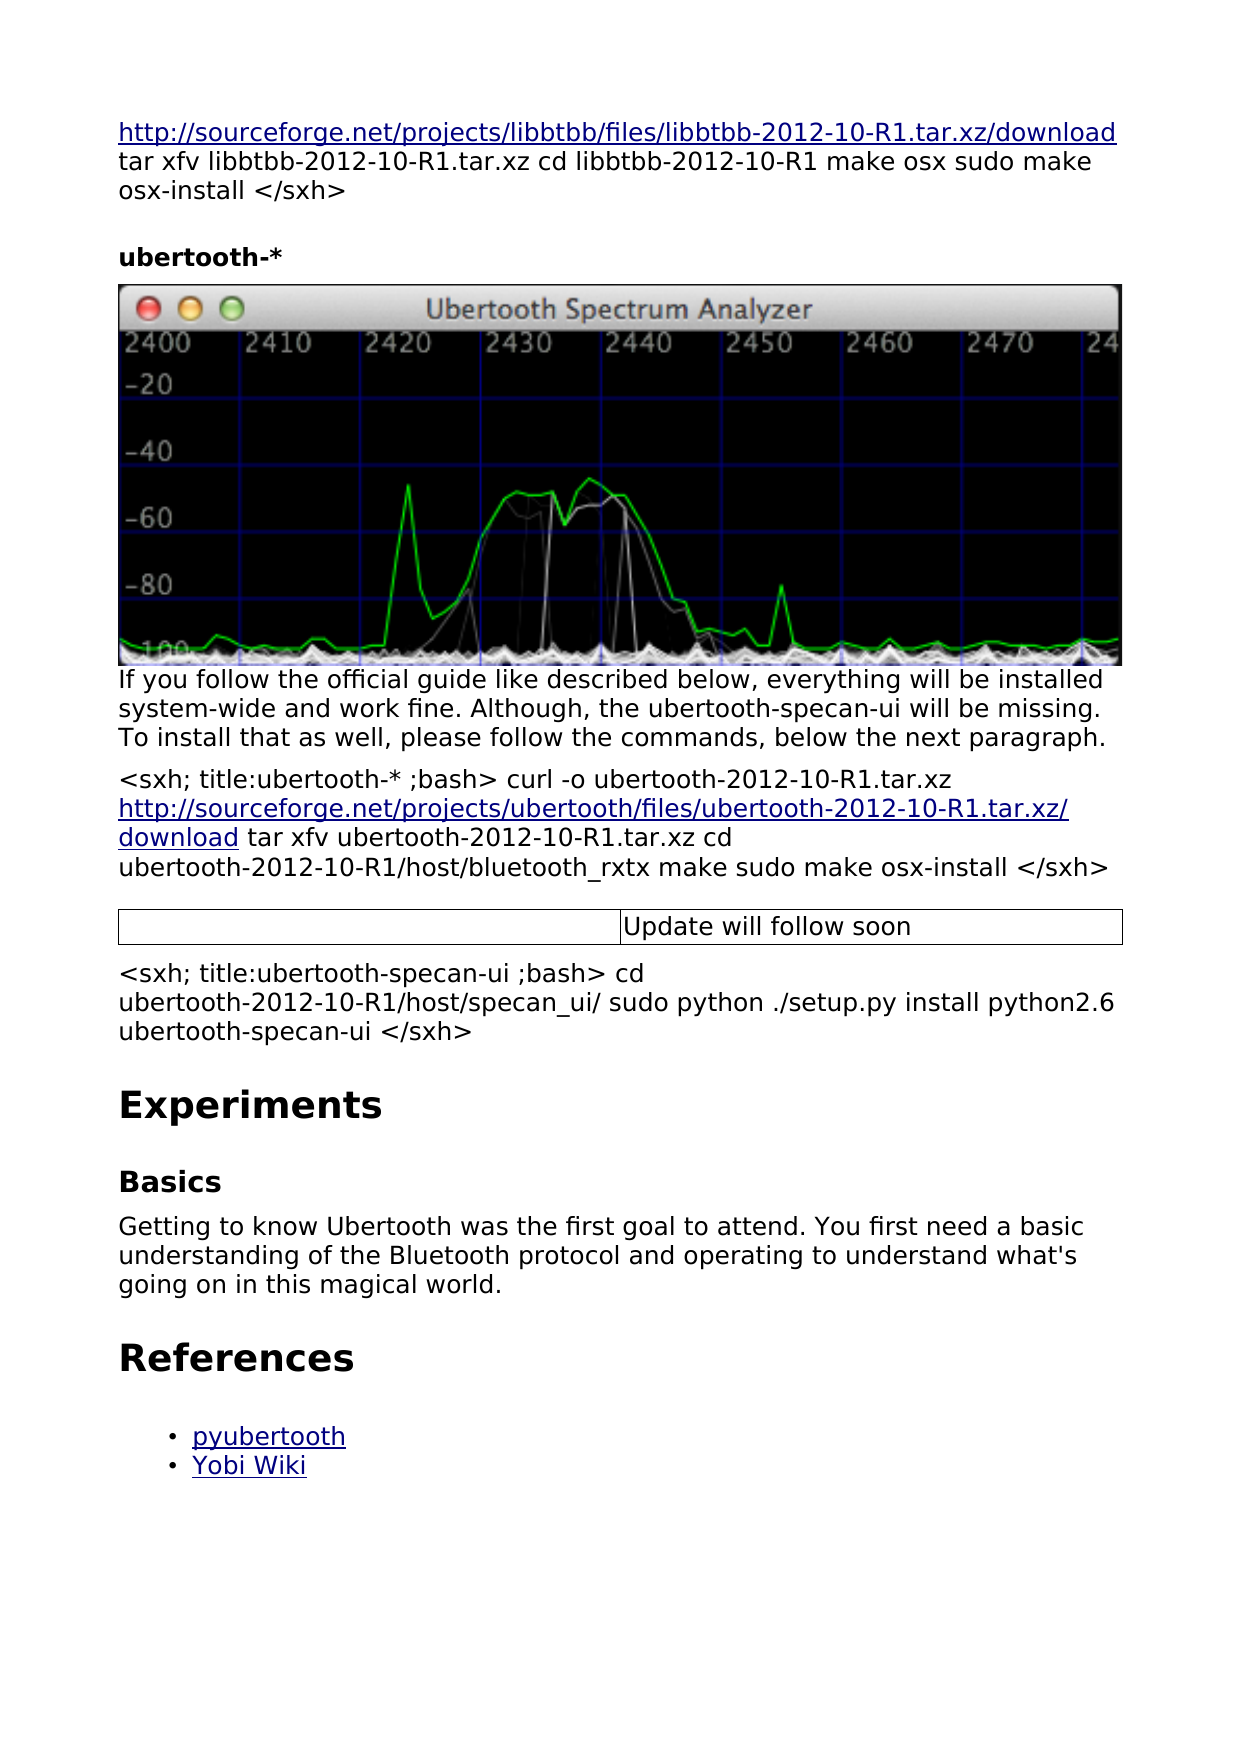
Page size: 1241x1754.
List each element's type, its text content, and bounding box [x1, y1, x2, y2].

text http://sourceforge.net/projects/libbtbb/files/libbtbb-2012-10-R1.tar.xz/download tar xfv libbtbb-2012-10-R1.tar.xz cd libbtbb-2012-10-R1 make osx sudo make osx-install </sxh> [118, 118, 1122, 206]
subtitle Basics [118, 1165, 1122, 1199]
picture [118, 284, 1123, 666]
text If you follow the official guide like described below, everything will be installed system-wide and work fine. Although, the ubertooth-specan-ui will be missing. To install that as well, please follow the commands, below the next paragraph. [118, 666, 1122, 753]
subtitle References [118, 1337, 1122, 1380]
subtitle Experiments [118, 1084, 1122, 1128]
text <sxh; title:ubertooth-* ;bash> curl -o ubertooth-2012-10-R1.tar.xz http://sourceforge.net/projects/ubertooth/files/ubertooth-2012-10-R1.tar.xz/download tar xfv ubertooth-2012-10-R1.tar.xz cd ubertooth-2012-10-R1/host/bluetooth_rxtx make sudo make osx-install </sxh> [118, 765, 1122, 882]
text Getting to know Ubertooth was the first goal to attend. You first need a basic understanding of the Bluetooth protocol and operating to understand what's going on in this magical world. [118, 1212, 1122, 1299]
list pyubertooth [177, 1422, 1122, 1452]
list Yobi Wiki [177, 1452, 1122, 1481]
table_header [119, 910, 620, 944]
text <sxh; title:ubertooth-specan-ui ;bash> cd ubertooth-2012-10-R1/host/specan_ui/ sudo python ./setup.py install python2.6 ubertooth-specan-ui </sxh> [118, 959, 1122, 1047]
subtitle ubertooth-* [118, 243, 1122, 272]
table_header Update will follow soon [621, 910, 1122, 944]
